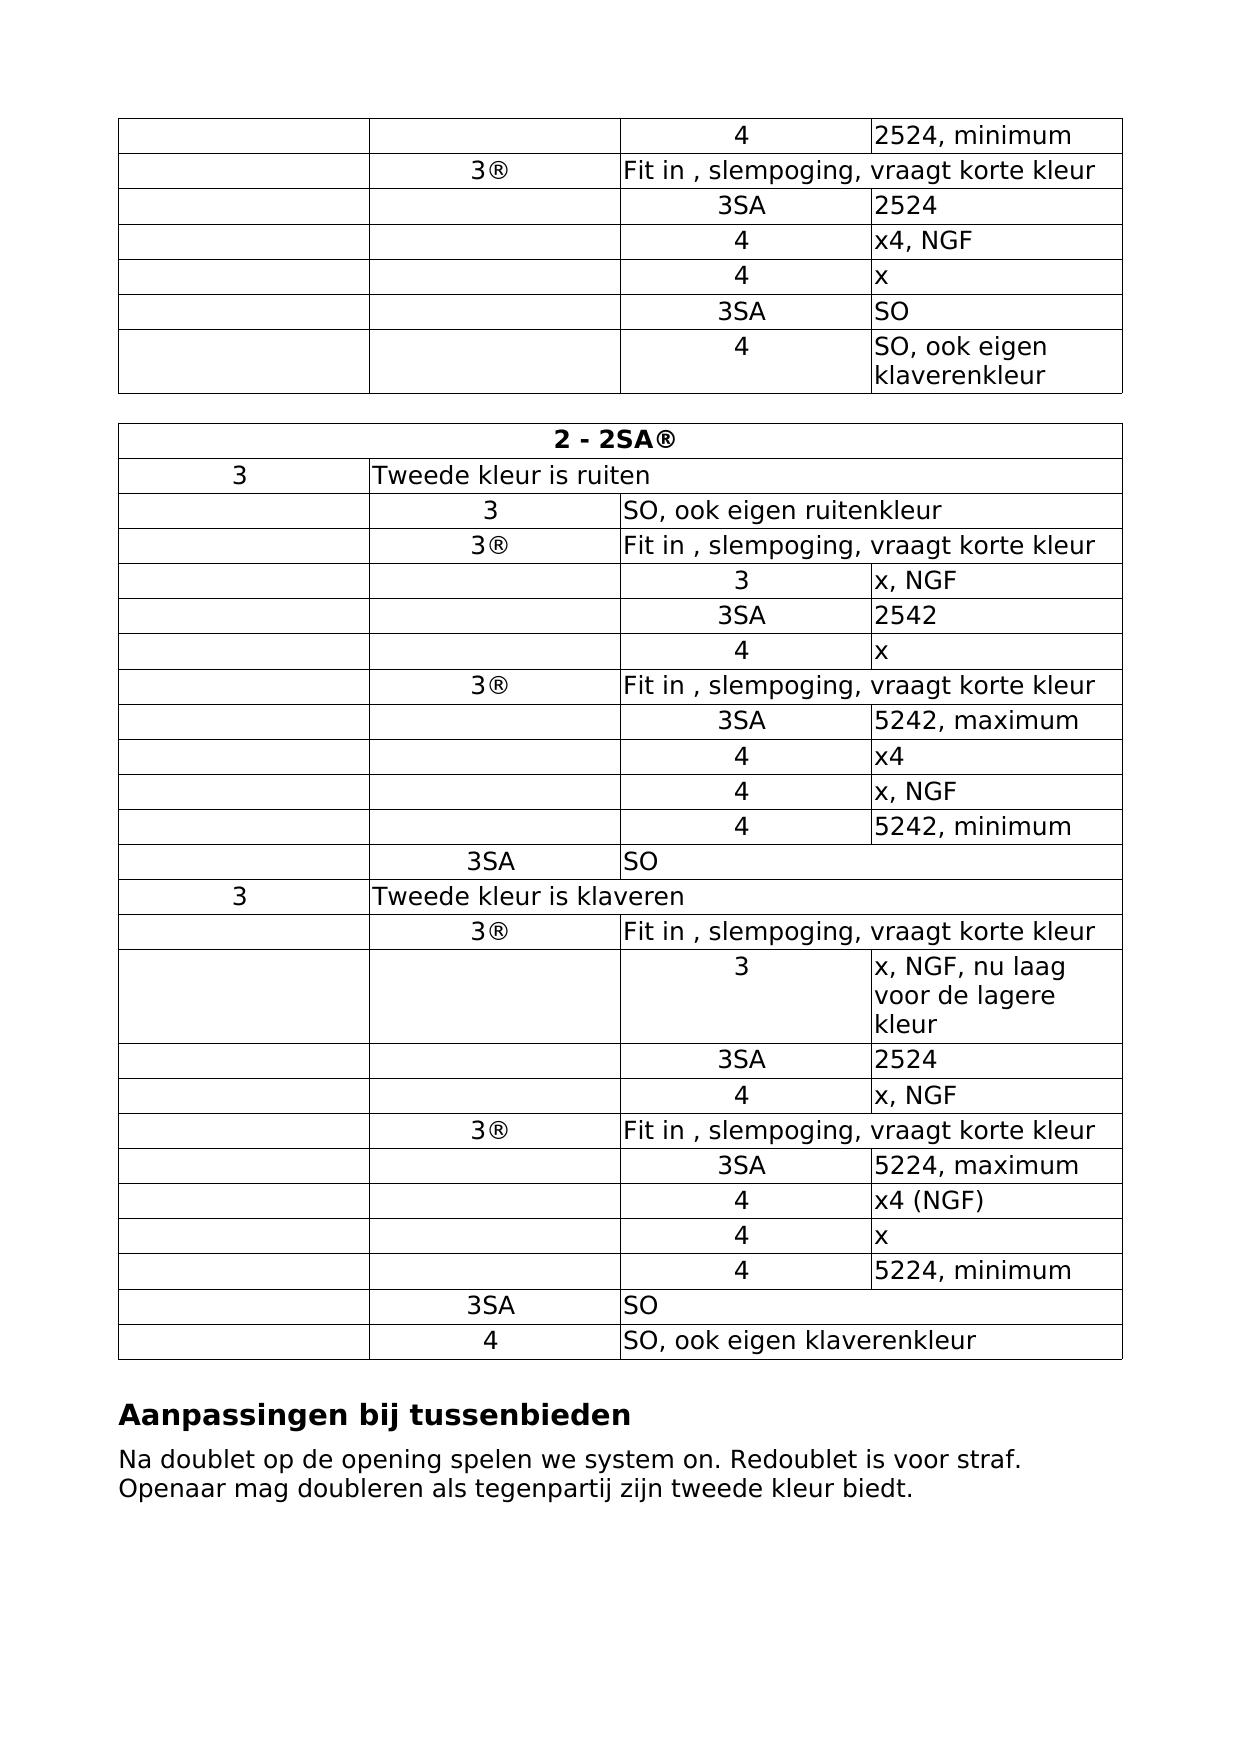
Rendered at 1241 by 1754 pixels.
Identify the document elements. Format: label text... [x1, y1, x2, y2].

table_cell [119, 1325, 369, 1359]
table_cell 5242, minimum [872, 810, 1122, 844]
table_cell [370, 634, 620, 668]
table_cell [119, 119, 369, 153]
table_cell [119, 529, 369, 563]
table_cell Fit in , slempoging, vraagt korte kleur [621, 529, 1122, 563]
table_cell x4 [872, 740, 1122, 774]
table_cell x, NGF [872, 564, 1122, 598]
table_cell x, NGF, nu laag voor de lagere kleur [872, 950, 1122, 1043]
table_cell [370, 225, 620, 258]
table_cell x [872, 1219, 1122, 1253]
table_cell Tweede kleur is ruiten [370, 459, 1122, 493]
table_cell [370, 740, 620, 774]
table_cell 3SA [370, 845, 620, 879]
table_cell SO [621, 1290, 1122, 1323]
table_cell [119, 915, 369, 949]
table_cell [370, 1044, 620, 1078]
table_cell x4 (NGF) [872, 1184, 1122, 1218]
table_cell 3SA [621, 599, 871, 633]
table_cell 5224, maximum [872, 1149, 1122, 1183]
table_cell [370, 810, 620, 844]
table_cell 4 [370, 1325, 620, 1359]
table_cell 4 [621, 740, 871, 774]
table_cell 3® [370, 529, 620, 563]
table_cell [370, 295, 620, 329]
table_cell SO, ook eigen ruitenkleur [621, 494, 1122, 528]
table_cell 3 [119, 459, 369, 493]
table_cell 4 [621, 810, 871, 844]
table_cell 2542 [872, 599, 1122, 633]
table_cell 3 [119, 880, 369, 914]
table_cell 3® [370, 915, 620, 949]
table_cell 3SA [621, 1149, 871, 1183]
text Na doublet op de opening spelen we system on. Redoublet is voor straf. Openaar mag doubleren als tegenpartij zijn tweede kleur biedt. [118, 1445, 1122, 1503]
table_cell [119, 1290, 369, 1323]
table_cell x4, NGF [872, 225, 1122, 258]
table_cell [119, 564, 369, 598]
table_cell [370, 564, 620, 598]
table_cell 4 [621, 1219, 871, 1253]
table_cell 3SA [621, 1044, 871, 1078]
table_cell 3SA [621, 295, 871, 329]
table_cell 3SA [621, 189, 871, 223]
table_cell SO [621, 845, 1122, 879]
table_cell [119, 845, 369, 879]
table_cell [119, 634, 369, 668]
table_cell [119, 1079, 369, 1113]
table_cell 4 [621, 225, 871, 258]
table_cell 4 [621, 260, 871, 294]
table_cell 4 [621, 119, 871, 153]
table_cell [119, 1044, 369, 1078]
table_cell 4 [621, 775, 871, 809]
table_cell [119, 775, 369, 809]
table_cell [370, 705, 620, 739]
table_cell 4 [621, 1254, 871, 1288]
table_cell [370, 119, 620, 153]
table_cell [119, 189, 369, 223]
table_cell [119, 1149, 369, 1183]
table_cell [119, 1184, 369, 1218]
table_cell [370, 1254, 620, 1288]
table_header 2 - 2SA® [119, 424, 1122, 458]
table_cell 3SA [370, 1290, 620, 1323]
table_cell Fit in , slempoging, vraagt korte kleur [621, 154, 1122, 188]
table_cell x, NGF [872, 1079, 1122, 1113]
table_cell x [872, 260, 1122, 294]
table_cell Fit in , slempoging, vraagt korte kleur [621, 915, 1122, 949]
table_cell 5242, maximum [872, 705, 1122, 739]
table_cell Fit in , slempoging, vraagt korte kleur [621, 1114, 1122, 1148]
table_cell [119, 295, 369, 329]
table_cell [370, 1079, 620, 1113]
table_cell 3® [370, 670, 620, 703]
table_cell Fit in , slempoging, vraagt korte kleur [621, 670, 1122, 703]
table_cell [370, 1184, 620, 1218]
table_cell [119, 740, 369, 774]
table_cell [370, 775, 620, 809]
table_cell 2524, minimum [872, 119, 1122, 153]
table_cell [119, 810, 369, 844]
table_cell [119, 1114, 369, 1148]
table_cell 3® [370, 154, 620, 188]
table_cell [119, 670, 369, 703]
table_cell SO, ook eigen klaverenkleur [621, 1325, 1122, 1359]
table_cell [370, 1149, 620, 1183]
table_cell [119, 705, 369, 739]
table_cell [370, 950, 620, 1043]
table_cell [119, 1219, 369, 1253]
table_cell 4 [621, 1079, 871, 1113]
table_cell SO [872, 295, 1122, 329]
table_cell 5224, minimum [872, 1254, 1122, 1288]
table_cell 3 [370, 494, 620, 528]
table_cell 2524 [872, 189, 1122, 223]
table_cell 2524 [872, 1044, 1122, 1078]
table_cell [119, 950, 369, 1043]
table_cell 3 [621, 564, 871, 598]
table_cell [370, 599, 620, 633]
table_cell 3 [621, 950, 871, 1043]
subtitle Aanpassingen bij tussenbieden [118, 1398, 1122, 1432]
table_cell 3SA [621, 705, 871, 739]
table_cell [370, 189, 620, 223]
table_cell 4 [621, 1184, 871, 1218]
table_cell 4 [621, 330, 871, 393]
table_cell 4 [621, 634, 871, 668]
table_cell [370, 1219, 620, 1253]
table_cell [119, 154, 369, 188]
table_cell SO, ook eigen klaverenkleur [872, 330, 1122, 393]
table_cell x [872, 634, 1122, 668]
table_cell [119, 599, 369, 633]
table_cell [119, 260, 369, 294]
table_cell [119, 494, 369, 528]
table_cell [119, 330, 369, 393]
table_cell [119, 225, 369, 258]
table_cell [119, 1254, 369, 1288]
table_cell [370, 330, 620, 393]
table_cell [370, 260, 620, 294]
table_cell 3® [370, 1114, 620, 1148]
table_cell x, NGF [872, 775, 1122, 809]
table_cell Tweede kleur is klaveren [370, 880, 1122, 914]
